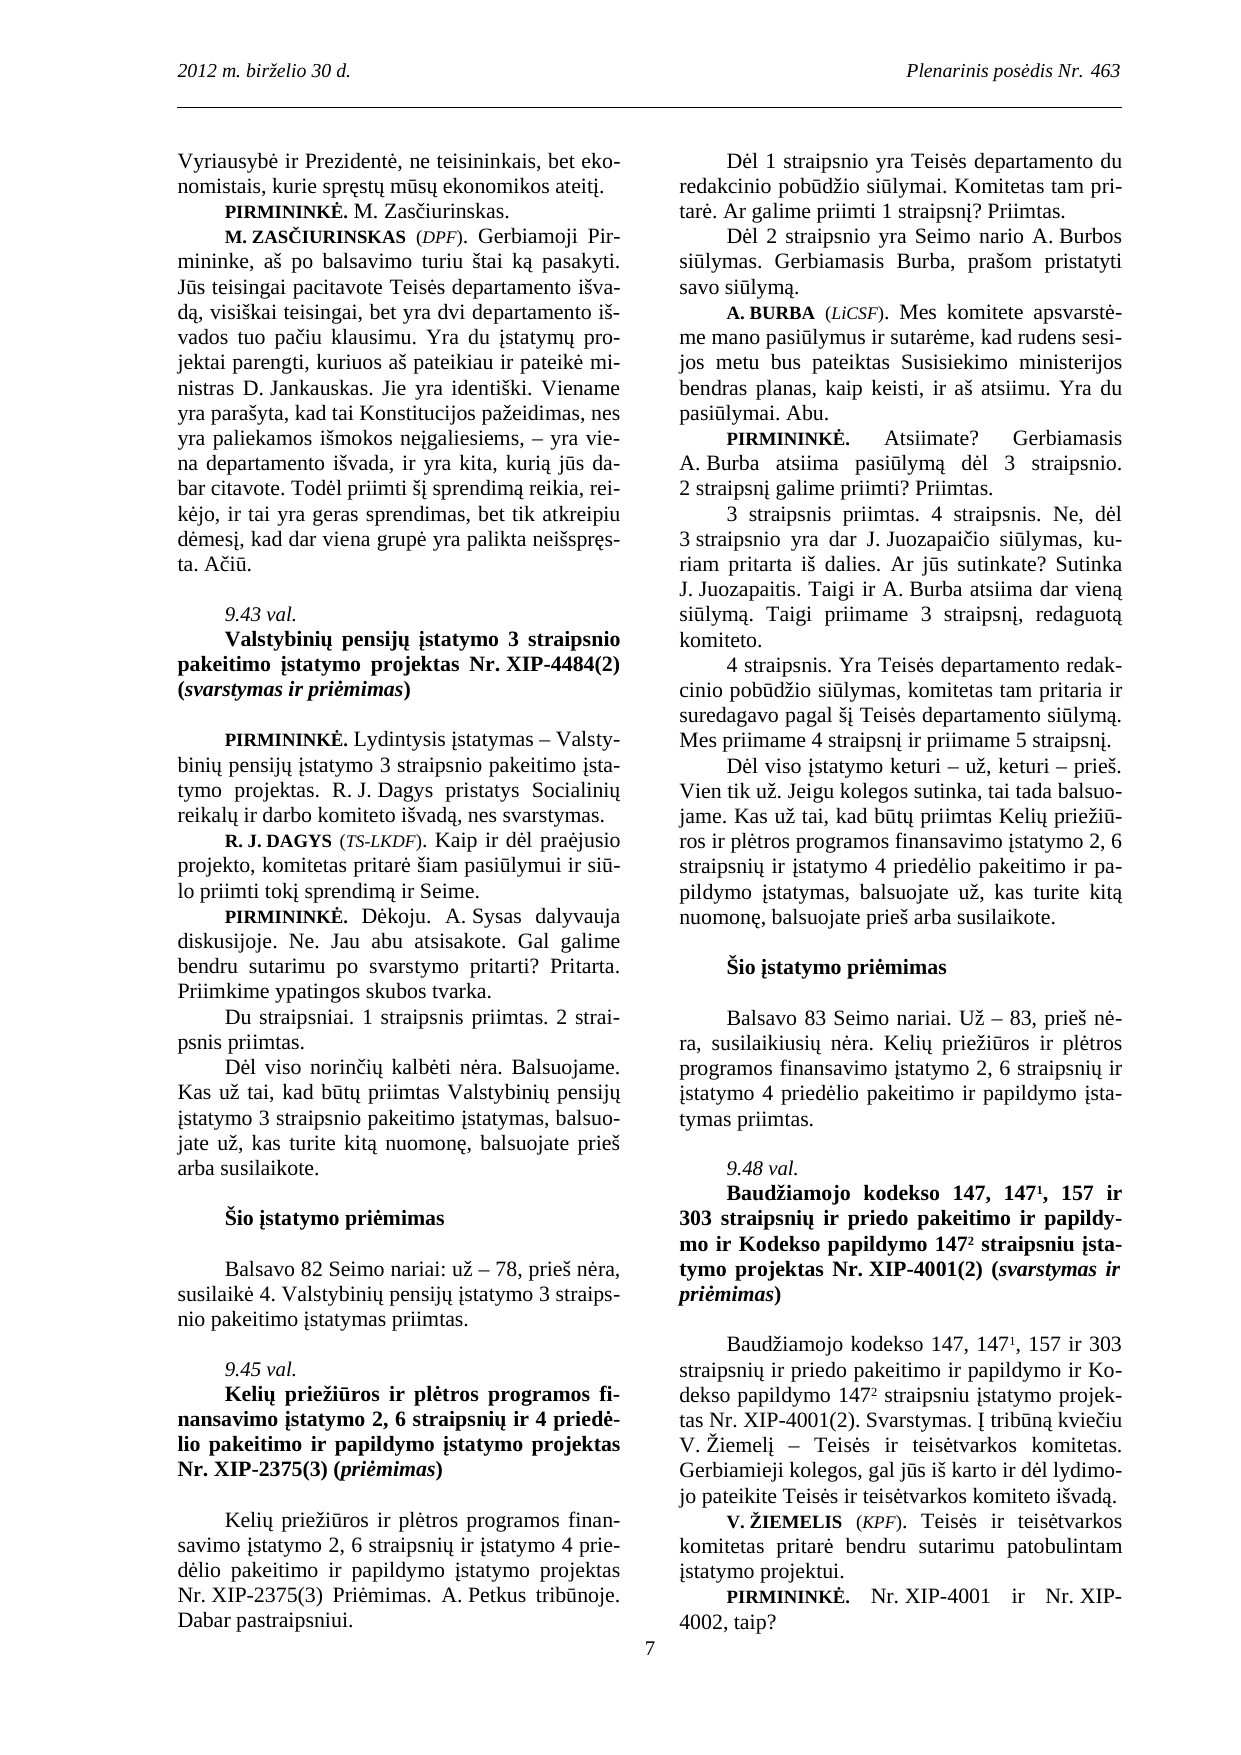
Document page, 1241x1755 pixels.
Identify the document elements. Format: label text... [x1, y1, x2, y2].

text Dėl 2 straips­nio yra Sei­mo na­rio A. Bur­bos siū­ly­mas. Ger­bia­ma­sis Bur­ba, pra­šom pri­sta­ty­ti sa­vo siū­ly­mą. [679, 223, 1122, 299]
text Šio įsta­ty­mo pri­ėmi­mas [679, 954, 1122, 979]
text A. BURBA (LiCSF). Mes ko­mi­te­te ap­svars­tė­me ma­no pa­siū­ly­mus ir su­ta­rė­me, kad ru­dens se­si­jos me­tu bus pa­teik­tas Su­si­sie­ki­mo mi­nis­te­ri­jos ben­dras pla­nas, kaip keis­ti, ir aš at­si­i­mu. Yra du pa­siū­ly­mai. Abu. [679, 299, 1122, 425]
text M. ZASČIURINSKAS (DPF). Ger­bia­mo­ji Pir­mi­nin­ke, aš po bal­sa­vi­mo tu­riu štai ką pa­sa­ky­ti. Jūs tei­sin­gai pa­ci­ta­vo­te Tei­sės de­par­ta­men­to iš­va­dą, vi­siš­kai tei­sin­gai, bet yra dvi de­par­ta­men­to iš­va­dos tuo pa­čiu klau­si­mu. Yra du įsta­ty­mų pro­jek­tai pa­reng­ti, ku­riuos aš pa­tei­kiau ir pa­tei­kė mi­nist­ras D. Jan­kaus­kas. Jie yra iden­tiš­ki. Vie­na­me yra pa­ra­šy­ta, kad tai Kon­sti­tu­ci­jos pa­žei­di­mas, nes yra pa­lie­ka­mos iš­mo­kos ne­įga­lie­siems, – yra vie­na de­par­ta­men­to iš­va­da, ir yra ki­ta, ku­rią jūs da­bar ci­ta­vo­te. To­dėl pri­im­ti šį spren­di­mą rei­kia, rei­kė­jo, ir tai yra ge­ras spren­di­mas, bet tik at­krei­piu dė­me­sį, kad dar vie­na gru­pė yra pa­lik­ta ne­iš­spręs­ta. Ačiū. [177, 223, 620, 576]
text Šio įsta­ty­mo pri­ėmi­mas [177, 1205, 620, 1231]
text R. J. DAGYS (TS-LKDF). Kaip ir dėl pra­ėju­sio pro­jek­to, ko­mi­te­tas pri­ta­rė šiam pa­siū­ly­mui ir siū­lo pri­im­ti to­kį spren­di­mą ir Sei­me. [177, 827, 620, 903]
text 4 straips­nis. Yra Tei­sės de­par­ta­men­to re­dak­ci­nio po­bū­džio siū­ly­mas, ko­mi­te­tas tam pri­ta­ria ir su­re­da­ga­vo pa­gal šį Tei­sės de­par­ta­men­to siū­ly­mą. Mes pri­ima­me 4 straips­nį ir pri­ima­me 5 straips­nį. [679, 652, 1122, 753]
text PIRMININKĖ. Dė­ko­ju. A. Sy­sas da­ly­vau­ja dis­ku­si­jo­je. Ne. Jau abu at­si­sa­ko­te. Gal ga­li­me ben­dru su­ta­ri­mu po svars­ty­mo pri­tar­ti? Pri­tar­ta. Pri­im­ki­me ypa­tin­gos sku­bos tvar­ka. [177, 903, 620, 1004]
text Dėl vi­so no­rin­čių kal­bė­ti nė­ra. Bal­suo­ja­me. Kas už tai, kad bū­tų pri­im­tas Vals­ty­bi­nių pen­si­jų įsta­ty­mo 3 straips­nio pa­kei­ti­mo įsta­ty­mas, bal­suo­ja­te už, kas tu­ri­te ki­tą nuo­mo­nę, bal­suo­ja­te prieš ar­ba su­si­lai­ko­te. [177, 1054, 620, 1180]
text 9.48 val. [726, 1156, 1122, 1180]
text Vals­ty­bi­nių pen­si­jų įsta­ty­mo 3 straips­nio pa­kei­ti­mo įsta­ty­mo pro­jek­tas Nr. XIP-4484(2) (svars­ty­mas ir pri­ėmi­mas) [177, 626, 620, 701]
text 3 straips­nis pri­im­tas. 4 straips­nis. Ne, dėl 3 straips­nio yra dar J. Juo­za­pai­čio siū­ly­mas, ku­riam pri­tar­ta iš da­lies. Ar jūs su­tin­ka­te? Su­tin­ka J. Juo­za­pai­tis. Tai­gi ir A. Bur­ba at­si­i­ma dar vie­ną siū­ly­mą. Tai­gi pri­ima­me 3 straips­nį, re­da­guo­tą komi­te­to. [679, 501, 1122, 652]
text PIRMININKĖ. At­si­i­ma­te? Ger­bia­ma­sis A. Bur­ba at­si­i­ma pa­siū­ly­mą dėl 3 straips­nio. 2 strai­ps­nį ga­li­me pri­im­ti? Pri­im­tas. [679, 425, 1122, 501]
text Bau­džia­mo­jo ko­dek­so 147, 1471, 157 ir 303 straips­nių ir prie­do pa­kei­ti­mo ir pa­pil­dy­mo ir Ko­dek­so pa­pil­dy­mo 1472 straips­niu įsta­ty­mo pro­jek­tas Nr. XIP-4001(2). Svars­ty­mas. Į tri­bū­ną kvie­čiu V. Žie­me­lį – Tei­sės ir tei­sėt­var­kos ko­mi­te­tas. Ger­bia­mie­ji ko­le­gos, gal jūs iš kar­to ir dėl ly­di­mo­jo pa­tei­ki­te Tei­sės ir tei­sėt­var­kos ko­mi­te­to iš­va­dą. [679, 1331, 1122, 1508]
text Du straips­niai. 1 straips­nis pri­im­tas. 2 strai­ps­nis pri­im­tas. [177, 1004, 620, 1054]
text Vy­riau­sy­bė ir Pre­zi­den­tė, ne tei­si­nin­kais, bet eko­no­mis­tais, ku­rie spręs­tų mū­sų eko­no­mi­kos at­ei­tį. [177, 148, 620, 198]
text V. ŽIEMELIS (KPF). Tei­sės ir tei­sėt­var­kos ko­mi­te­tas pri­ta­rė ben­dru su­ta­ri­mu pa­to­bu­lin­tam įsta­ty­mo pro­jek­tui. [679, 1508, 1122, 1583]
text PIRMININKĖ. Nr. XIP-4001 ir Nr. XIP- 4002, taip? [679, 1583, 1122, 1634]
text 9.45 val. [224, 1357, 620, 1381]
text Ke­lių prie­žiū­ros ir plėt­ros pro­gra­mos fi­nan­sa­vi­mo įsta­ty­mo 2, 6 straips­nių ir 4 prie­dė­lio pa­kei­ti­mo ir pa­pil­dy­mo įsta­ty­mo pro­jek­tas Nr. XIP-2375(3) (pri­ėmi­mas) [177, 1381, 620, 1481]
text Bal­sa­vo 82 Sei­mo na­riai: už – 78, prieš nė­ra, su­si­lai­kė 4. Vals­ty­bi­nių pen­si­jų įsta­ty­mo 3 straips­nio pa­kei­ti­mo įsta­ty­mas priimtas. [177, 1256, 620, 1331]
text PIRMININKĖ. M. Zas­čiu­rins­kas. [177, 198, 620, 223]
text Bau­džia­mo­jo ko­dek­so 147, 1471, 157 ir 303 straips­nių ir prie­do pa­kei­ti­mo ir pa­pil­dy­mo ir Ko­dek­so pa­pil­dy­mo 1472 straips­niu įsta­ty­mo pro­jek­tas Nr. XIP-4001(2) (svars­ty­mas ir pri­ėmi­mas) [679, 1180, 1122, 1306]
text Dėl 1 straips­nio yra Tei­sės de­par­ta­men­to du re­dak­ci­nio po­bū­džio siū­ly­mai. Ko­mi­te­tas tam pri­ta­rė. Ar ga­li­me pri­im­ti 1 straips­nį? Pri­im­tas. [679, 148, 1122, 223]
text Ke­lių prie­žiū­ros ir plėt­ros pro­gra­mos fi­nan­sa­vi­mo įsta­ty­mo 2, 6 straips­nių ir įsta­ty­mo 4 prie­dė­lio pa­kei­ti­mo ir pa­pil­dy­mo įsta­ty­mo pro­jek­tas Nr. XIP-2375(3) Pri­ėmi­mas. A. Pet­kus tri­bū­no­je. Da­bar pa­straips­niui. [177, 1507, 620, 1633]
text Dėl vi­so įsta­ty­mo ke­tu­ri – už, ke­tu­ri – prieš. Vien tik už. Jei­gu ko­le­gos su­tin­ka, tai ta­da bal­suo­ja­me. Kas už tai, kad bū­tų pri­im­tas Ke­lių prie­žiū­ros ir plėt­ros pro­gra­mos fi­nan­sa­vi­mo įsta­ty­mo 2, 6 straips­nių ir įsta­ty­mo 4 prie­dė­lio pa­kei­ti­mo ir pa­pil­dy­mo įsta­ty­mas, bal­suo­ja­te už, kas tu­ri­te ki­tą nuo­mo­nę, bal­suo­ja­te prieš ar­ba su­si­lai­ko­te. [679, 753, 1122, 929]
text Bal­sa­vo 83 Sei­mo na­riai. Už – 83, prieš nė­ra, su­si­lai­kiu­sių nė­ra. Ke­lių prie­žiū­ros ir plėt­ros pro­gra­mos fi­nan­sa­vi­mo įsta­ty­mo 2, 6 straips­nių ir įsta­ty­mo 4 prie­dė­lio pa­kei­ti­mo ir pa­pil­dy­mo įsta­ty­mas pri­im­tas. [679, 1005, 1122, 1131]
text 9.43 val. [224, 601, 620, 626]
text PIRMININKĖ. Ly­din­ty­sis įsta­ty­mas – Vals­ty­bi­nių pen­si­jų įsta­ty­mo 3 straips­nio pa­kei­ti­mo įsta­ty­mo pro­jek­tas. R. J. Da­gys pri­sta­tys So­cia­li­nių rei­ka­lų ir dar­bo ko­mi­te­to iš­va­dą, nes svars­ty­mas. [177, 726, 620, 827]
